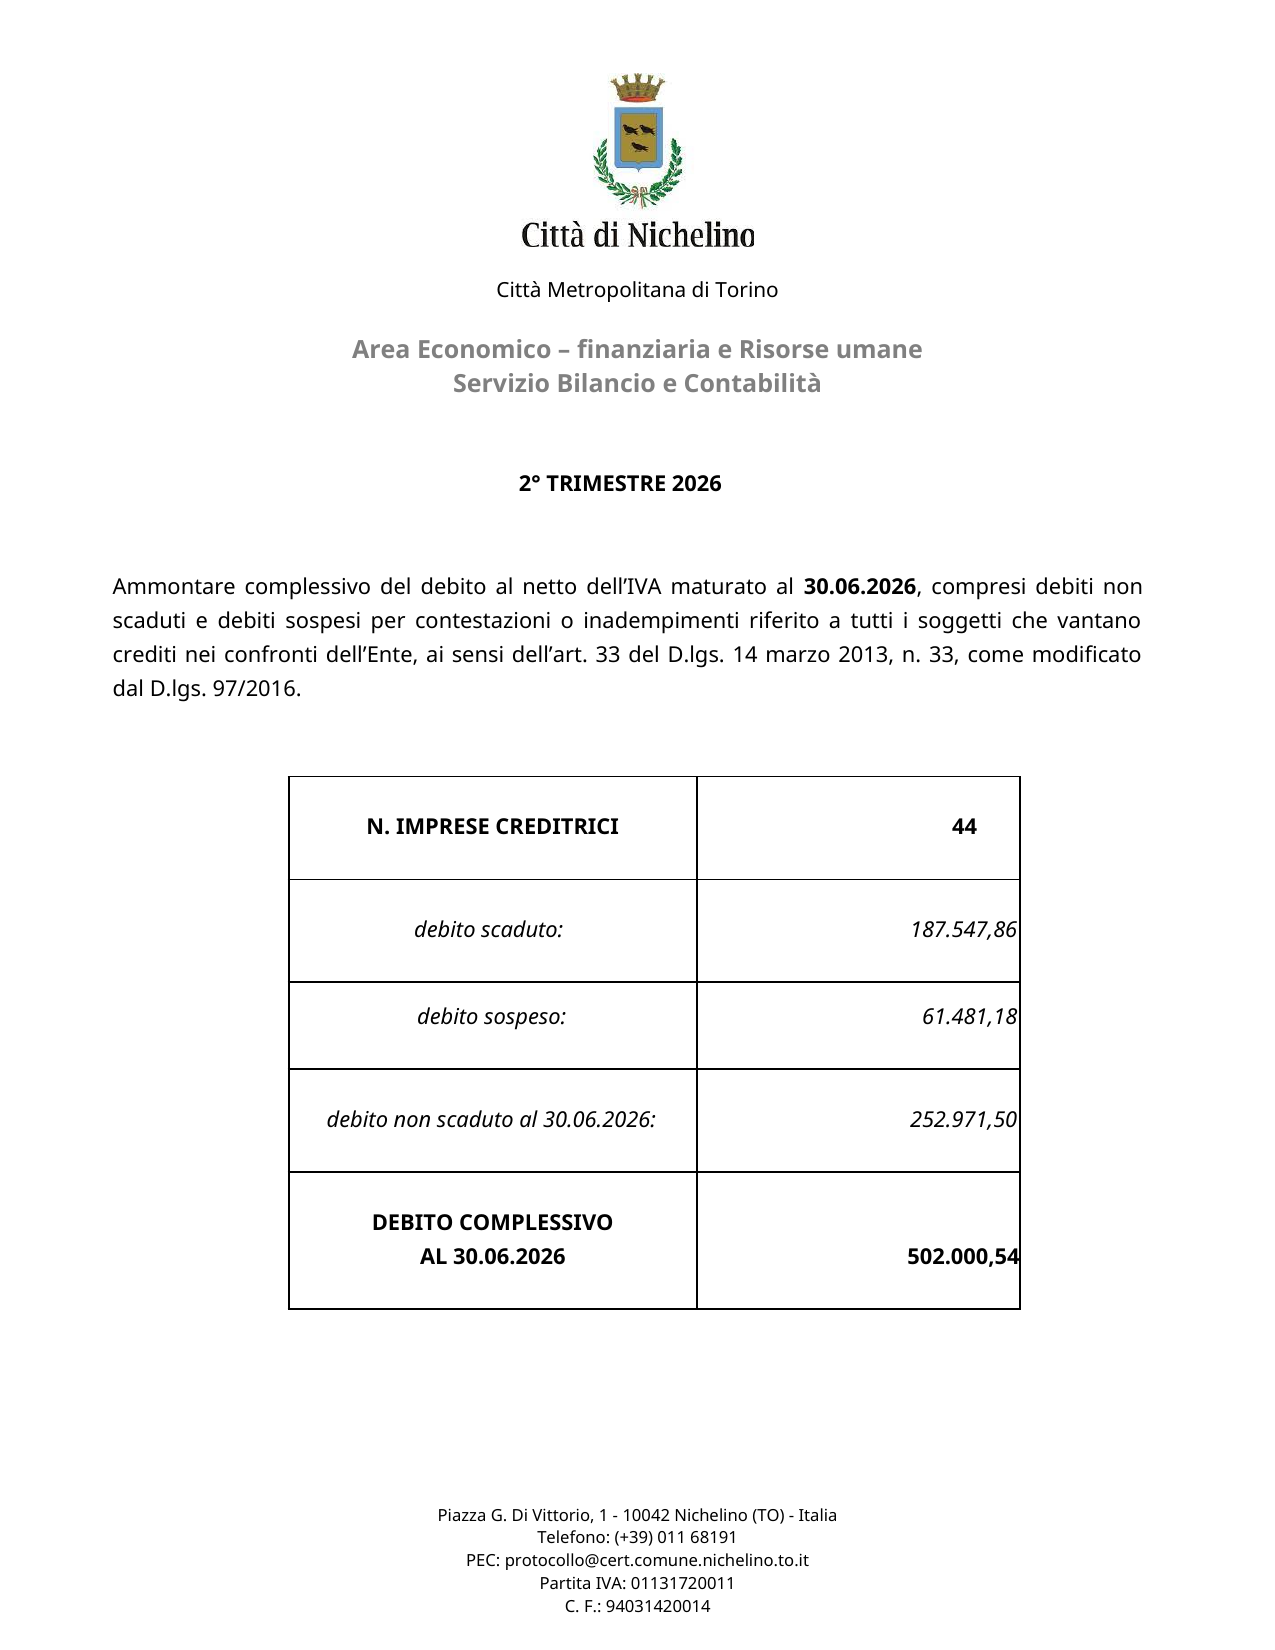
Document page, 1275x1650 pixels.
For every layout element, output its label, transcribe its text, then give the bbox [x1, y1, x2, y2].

table_header 44 [698, 777, 1019, 879]
table_cell [698, 1173, 1019, 1241]
table_cell 187.547,86 [698, 880, 1019, 948]
text Servizio Bilancio e Contabilità [112, 366, 1162, 400]
text 2° TRIMESTRE 2026 [519, 468, 1162, 498]
table_cell 502.000,54 [698, 1241, 1019, 1274]
table_cell [290, 1138, 696, 1171]
table_cell [698, 1138, 1019, 1171]
table_cell DEBITO COMPLESSIVO [290, 1173, 696, 1241]
table_cell [698, 1034, 1019, 1068]
table_cell debito scaduto: [290, 880, 696, 948]
table_cell AL 30.06.2026 [290, 1241, 696, 1274]
table_cell debito sospeso: [290, 983, 696, 1034]
table_cell [290, 1274, 696, 1308]
table_cell debito non scaduto al 30.06.2026: [290, 1070, 696, 1137]
table_cell [698, 948, 1019, 981]
text Area Economico – finanziaria e Risorse umane [112, 332, 1162, 366]
table_cell 61.481,18 [698, 983, 1019, 1034]
text Ammontare complessivo del debito al netto dell’IVA maturato al 30.06.2026, compresi debiti non scaduti e debiti sospesi per contestazioni o inadempimenti riferito a tutti i soggetti che vantano crediti nei confronti dell’Ente, ai sensi dell’art. 33 del D.lgs. 14 marzo 2013, n. 33, come modificato dal D.lgs. 97/2016. [112, 571, 1143, 703]
table_cell [698, 1274, 1019, 1308]
table_cell [290, 948, 696, 981]
table_cell 252.971,50 [698, 1070, 1019, 1137]
table_header N. IMPRESE CREDITRICI [290, 777, 696, 879]
table_cell [290, 1034, 696, 1068]
